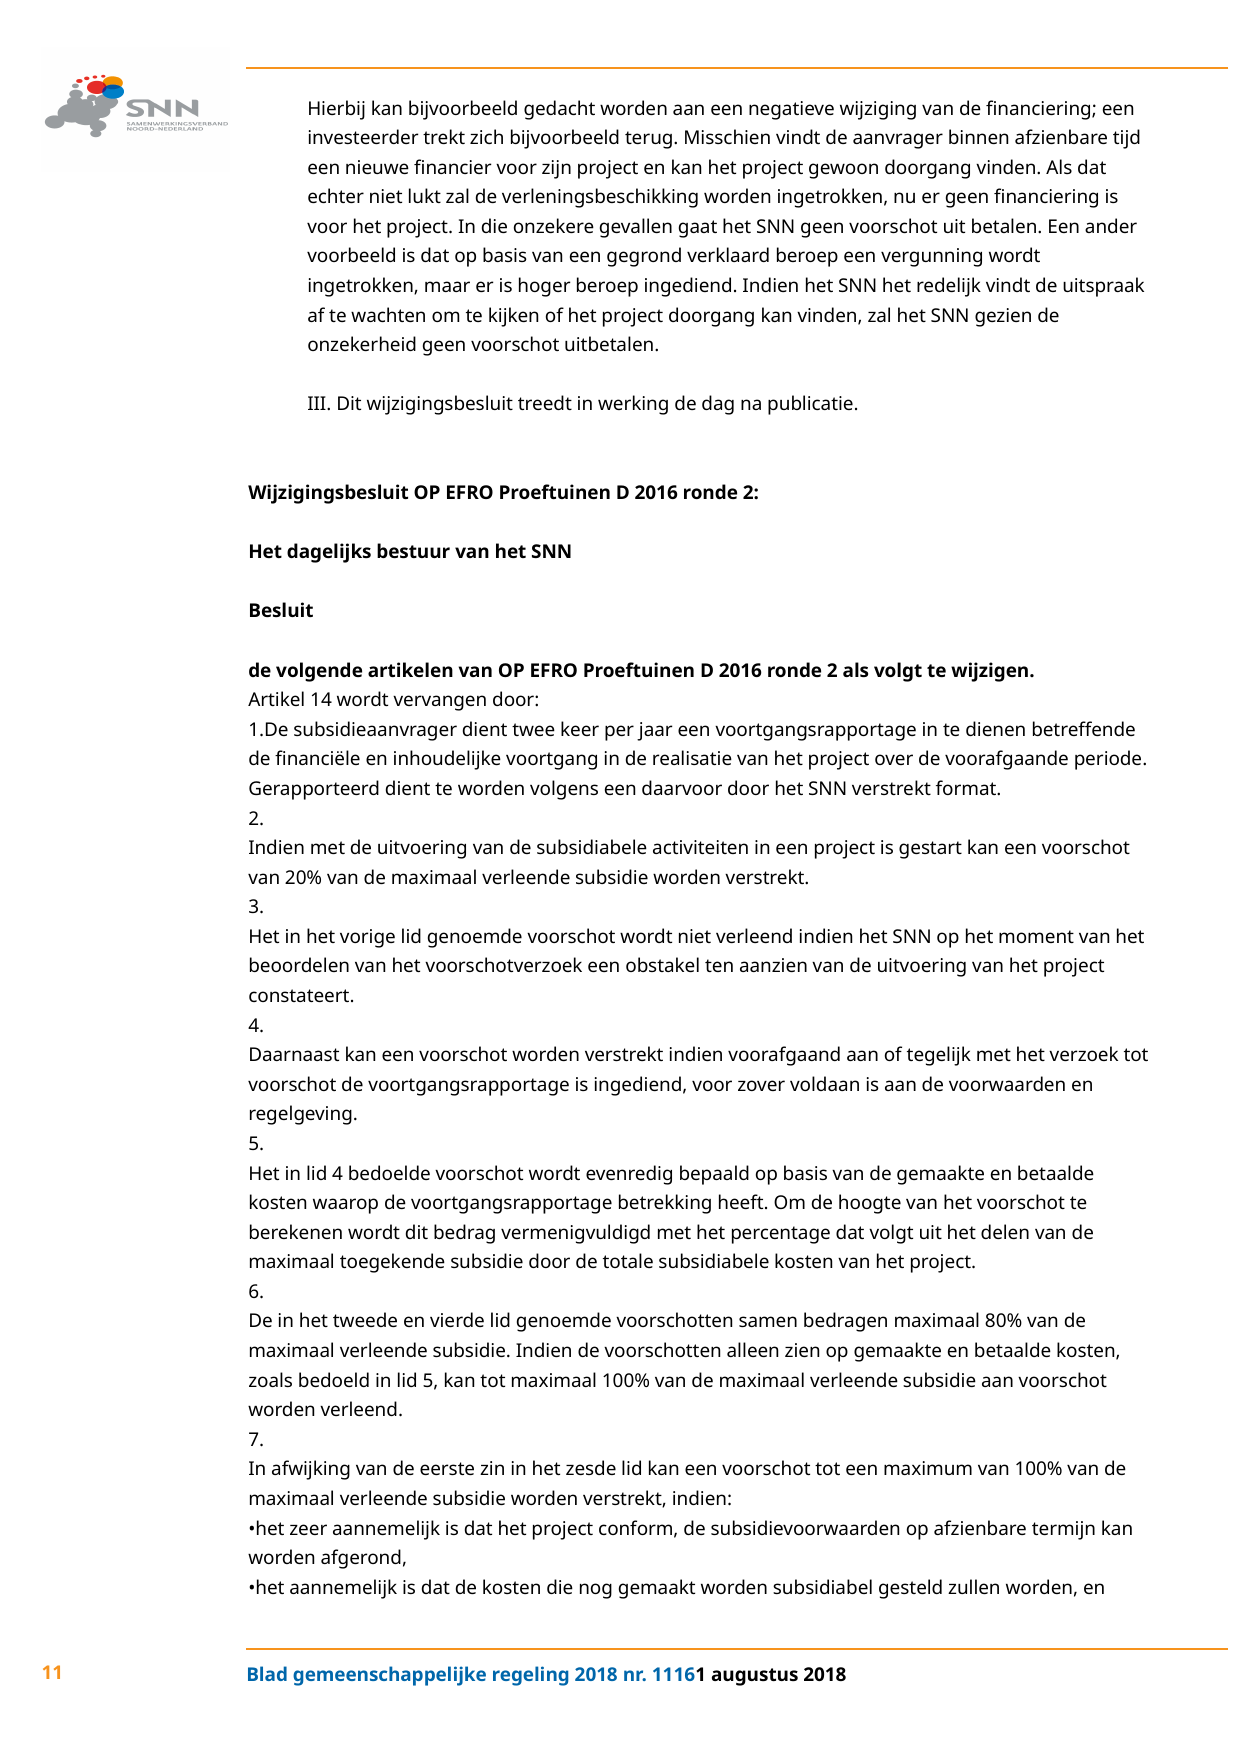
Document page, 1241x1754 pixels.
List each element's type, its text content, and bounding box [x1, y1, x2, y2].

text 6. [248, 1278, 1152, 1304]
text Het in het vorige lid genoemde voorschot wordt niet verleend indien het SNN op het moment van het beoordelen van het voorschotverzoek een obstakel ten aanzien van de uitvoering van het project constateert. [248, 923, 1152, 1008]
text Het in lid 4 bedoelde voorschot wordt evenredig bepaald op basis van de gemaakte en betaalde kosten waarop de voortgangsrapportage betrekking heeft. Om de hoogte van het voorschot te berekenen wordt dit bedrag vermenigvuldigd met het percentage dat volgt uit het delen van de maximaal toegekende subsidie door de totale subsidiabele kosten van het project. [248, 1160, 1152, 1274]
text Artikel 14 wordt vervangen door: [248, 686, 1152, 712]
text Besluit [248, 598, 1152, 623]
text 2. [248, 805, 1152, 831]
text de volgende artikelen van OP EFRO Proeftuinen D 2016 ronde 2 als volgt te wijzigen. [248, 657, 1152, 683]
text 3. [248, 893, 1152, 919]
text De in het tweede en vierde lid genoemde voorschotten samen bedragen maximaal 80% van de maximaal verleende subsidie. Indien de voorschotten alleen zien op gemaakte en betaalde kosten, zoals bedoeld in lid 5, kan tot maximaal 100% van de maximaal verleende subsidie aan voorschot worden verleend. [248, 1308, 1152, 1422]
text •het aannemelijk is dat de kosten die nog gemaakt worden subsidiabel gesteld zullen worden, en [248, 1574, 1152, 1600]
text Wijzigingsbesluit OP EFRO Proeftuinen D 2016 ronde 2: [248, 479, 1152, 505]
text In afwijking van de eerste zin in het zesde lid kan een voorschot tot een maximum van 100% van de maximaal verleende subsidie worden verstrekt, indien: [248, 1456, 1152, 1511]
list Hierbij kan bijvoorbeeld gedacht worden aan een negatieve wijziging van de financiering; een investeerder trekt zich bijvoorbeeld terug. Misschien vindt de aanvrager binnen afzienbare tijd een nieuwe financier voor zijn project en kan het project gewoon doorgang vinden. Als dat echter niet lukt zal de verleningsbeschikking worden ingetrokken, nu er geen financiering is voor het project. In die onzekere gevallen gaat het SNN geen voorschot uit betalen. Een ander voorbeeld is dat op basis van een gegrond verklaard beroep een vergunning wordt ingetrokken, maar er is hoger beroep ingediend. Indien het SNN het redelijk vindt de uitspraak af te wachten om te kijken of het project doorgang kan vinden, zal het SNN gezien de onzekerheid geen voorschot uitbetalen. [248, 95, 1152, 357]
text •het zeer aannemelijk is dat het project conform, de subsidievoorwaarden op afzienbare termijn kan worden afgerond, [248, 1515, 1152, 1570]
text Indien met de uitvoering van de subsidiabele activiteiten in een project is gestart kan een voorschot van 20% van de maximaal verleende subsidie worden verstrekt. [248, 834, 1152, 890]
text Daarnaast kan een voorschot worden verstrekt indien voorafgaand aan of tegelijk met het verzoek tot voorschot de voortgangsrapportage is ingediend, voor zover voldaan is aan de voorwaarden en regelgeving. [248, 1041, 1152, 1126]
picture [41, 47, 231, 172]
text 1.De subsidieaanvrager dient twee keer per jaar een voortgangsrapportage in te dienen betreffende de financiële en inhoudelijke voortgang in de realisatie van het project over de voorafgaande periode. Gerapporteerd dient te worden volgens een daarvoor door het SNN verstrekt format. [248, 716, 1152, 801]
text 4. [248, 1012, 1152, 1038]
text 7. [248, 1426, 1152, 1452]
text 5. [248, 1130, 1152, 1156]
text Het dagelijks bestuur van het SNN [248, 538, 1152, 564]
list III. Dit wijzigingsbesluit treedt in werking de dag na publicatie. [248, 391, 1152, 416]
